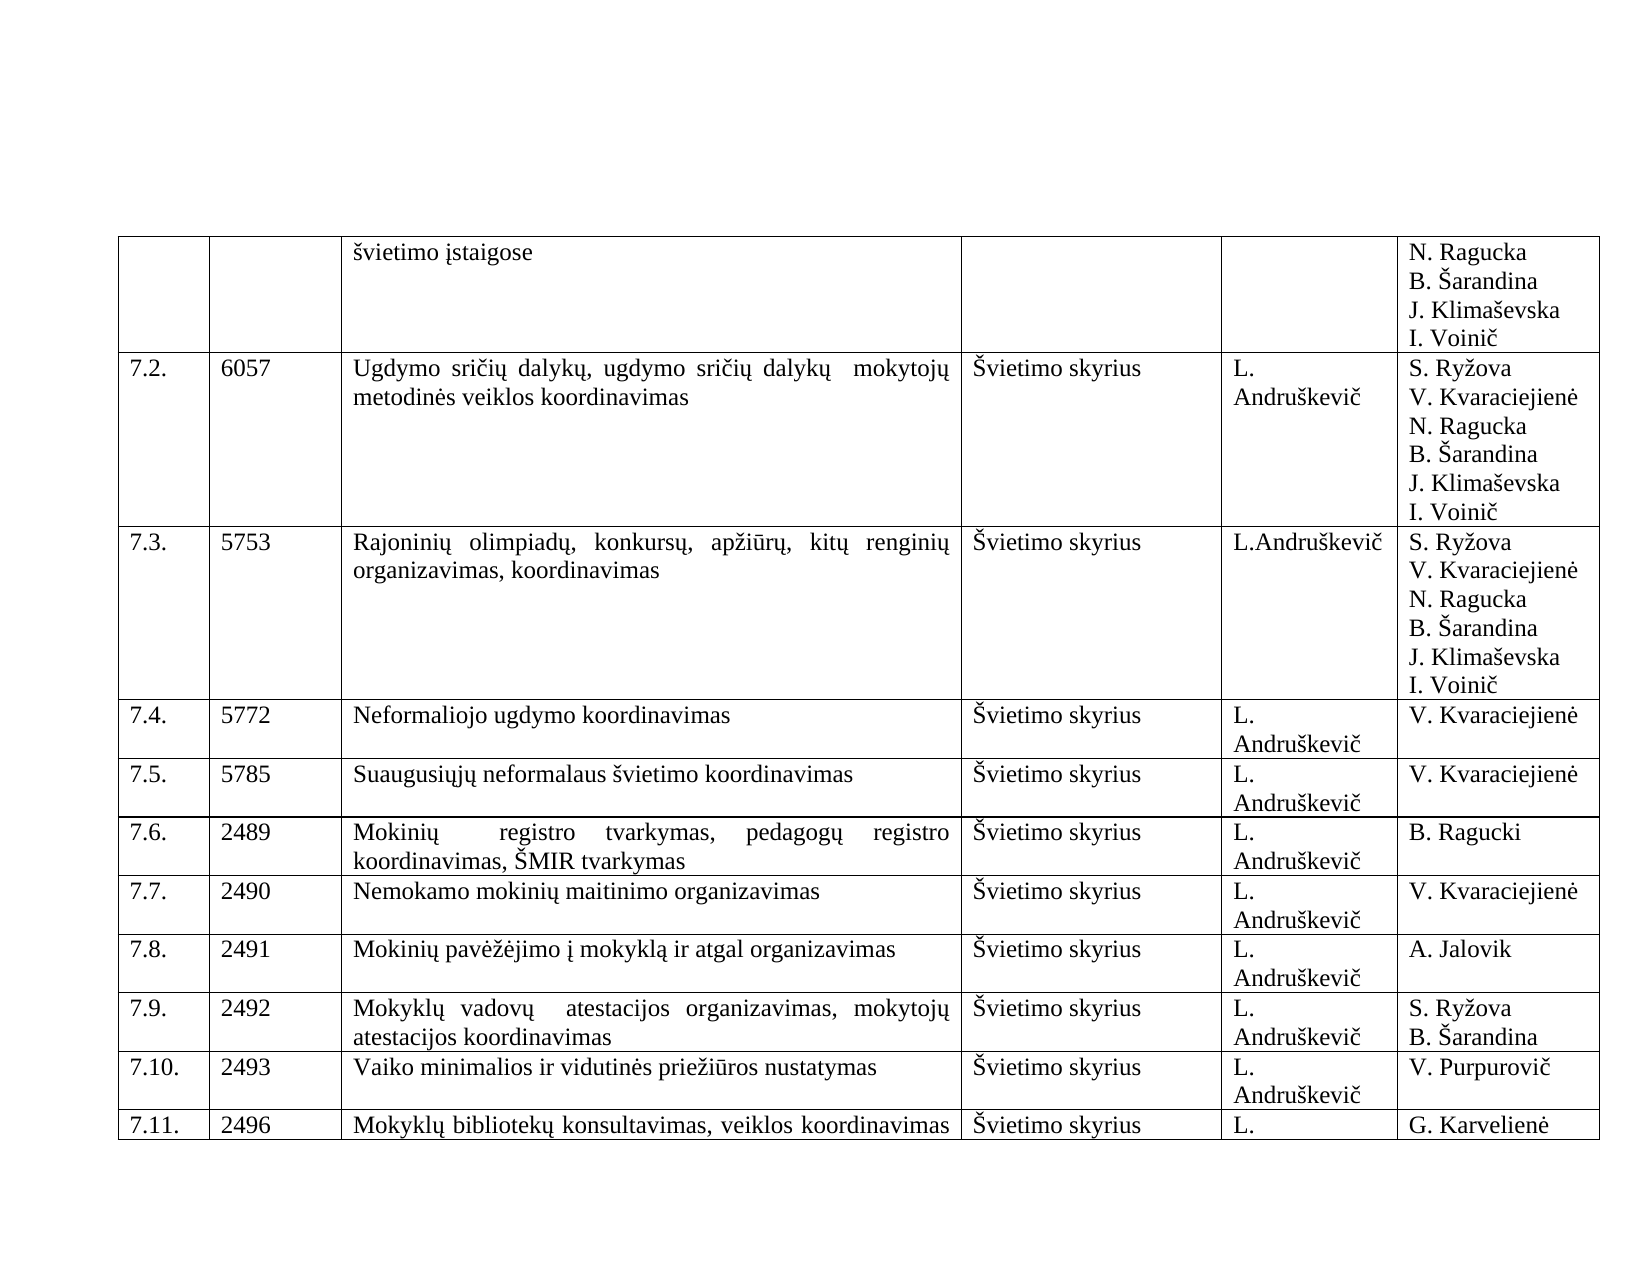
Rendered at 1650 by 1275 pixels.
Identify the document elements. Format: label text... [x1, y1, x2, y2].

table_cell Mokinių pavėžėjimo į mokyklą ir atgal organizavimas [342, 935, 961, 992]
table_cell 7.4. [119, 700, 209, 758]
table_cell Švietimo skyrius [962, 1052, 1221, 1109]
table_cell L. Andruškevič [1222, 759, 1397, 816]
table_cell Mokyklų bibliotekų konsultavimas, veiklos koordinavimas [342, 1110, 961, 1139]
table_cell L. Andruškevič [1222, 935, 1397, 992]
table_cell 7.10. [119, 1052, 209, 1109]
table_cell Rajoninių olimpiadų, konkursų, apžiūrų, kitų renginių organizavimas, koordinavimas [342, 527, 961, 699]
table_cell S. Ryžova V. Kvaraciejienė N. Ragucka B. Šarandina J. Klimaševska I. Voinič [1398, 527, 1599, 699]
table_cell Švietimo skyrius [962, 876, 1221, 933]
table_cell L. Andruškevič [1222, 353, 1397, 526]
table_cell V. Purpurovič [1398, 1052, 1599, 1109]
table_cell B. Ragucki [1398, 818, 1599, 875]
table_cell G. Karvelienė [1398, 1110, 1599, 1139]
table_cell S. Ryžova V. Kvaraciejienė N. Ragucka B. Šarandina J. Klimaševska I. Voinič [1398, 353, 1599, 526]
table_cell 7.11. [119, 1110, 209, 1139]
table_cell [1222, 237, 1397, 352]
table_cell 2492 [210, 993, 341, 1051]
table_cell 7.2. [119, 353, 209, 526]
table_cell 2489 [210, 818, 341, 875]
table_cell Švietimo skyrius [962, 527, 1221, 699]
table_cell 7.9. [119, 993, 209, 1051]
table_cell 2493 [210, 1052, 341, 1109]
table_cell L. Andruškevič [1222, 876, 1397, 933]
table_cell švietimo įstaigose [342, 237, 961, 352]
table_cell Švietimo skyrius [962, 993, 1221, 1051]
table_cell [119, 237, 209, 352]
table_cell 5785 [210, 759, 341, 816]
table_cell 7.5. [119, 759, 209, 816]
table_cell Švietimo skyrius [962, 1110, 1221, 1139]
table_cell Vaiko minimalios ir vidutinės priežiūros nustatymas [342, 1052, 961, 1109]
table_cell 2496 [210, 1110, 341, 1139]
table_cell Švietimo skyrius [962, 759, 1221, 816]
table_cell 7.7. [119, 876, 209, 933]
table_cell Švietimo skyrius [962, 700, 1221, 758]
table_cell 2491 [210, 935, 341, 992]
table_cell Ugdymo sričių dalykų, ugdymo sričių dalykų mokytojų metodinės veiklos koordinavimas [342, 353, 961, 526]
table_cell L. Andruškevič [1222, 993, 1397, 1051]
table_cell S. Ryžova B. Šarandina [1398, 993, 1599, 1051]
table_cell [962, 237, 1221, 352]
table_cell N. Ragucka B. Šarandina J. Klimaševska I. Voinič [1398, 237, 1599, 352]
table_cell Nemokamo mokinių maitinimo organizavimas [342, 876, 961, 933]
table_cell 7.6. [119, 818, 209, 875]
table_cell Neformaliojo ugdymo koordinavimas [342, 700, 961, 758]
table_cell Švietimo skyrius [962, 935, 1221, 992]
table_cell V. Kvaraciejienė [1398, 876, 1599, 933]
table_cell L. Andruškevič [1222, 818, 1397, 875]
table_cell 2490 [210, 876, 341, 933]
table_cell V. Kvaraciejienė [1398, 700, 1599, 758]
table_cell L.Andruškevič [1222, 527, 1397, 699]
table_cell L. [1222, 1110, 1397, 1139]
table_cell Švietimo skyrius [962, 818, 1221, 875]
table_cell 5753 [210, 527, 341, 699]
table_cell V. Kvaraciejienė [1398, 759, 1599, 816]
table_cell Mokinių registro tvarkymas, pedagogų registro koordinavimas, ŠMIR tvarkymas [342, 818, 961, 875]
table_cell 7.3. [119, 527, 209, 699]
table_cell Suaugusiųjų neformalaus švietimo koordinavimas [342, 759, 961, 816]
table_cell A. Jalovik [1398, 935, 1599, 992]
table_cell L. Andruškevič [1222, 1052, 1397, 1109]
table_cell Švietimo skyrius [962, 353, 1221, 526]
table_cell L. Andruškevič [1222, 700, 1397, 758]
table_cell [210, 237, 341, 352]
table_cell Mokyklų vadovų atestacijos organizavimas, mokytojų atestacijos koordinavimas [342, 993, 961, 1051]
table_cell 5772 [210, 700, 341, 758]
table_cell 6057 [210, 353, 341, 526]
table_cell 7.8. [119, 935, 209, 992]
